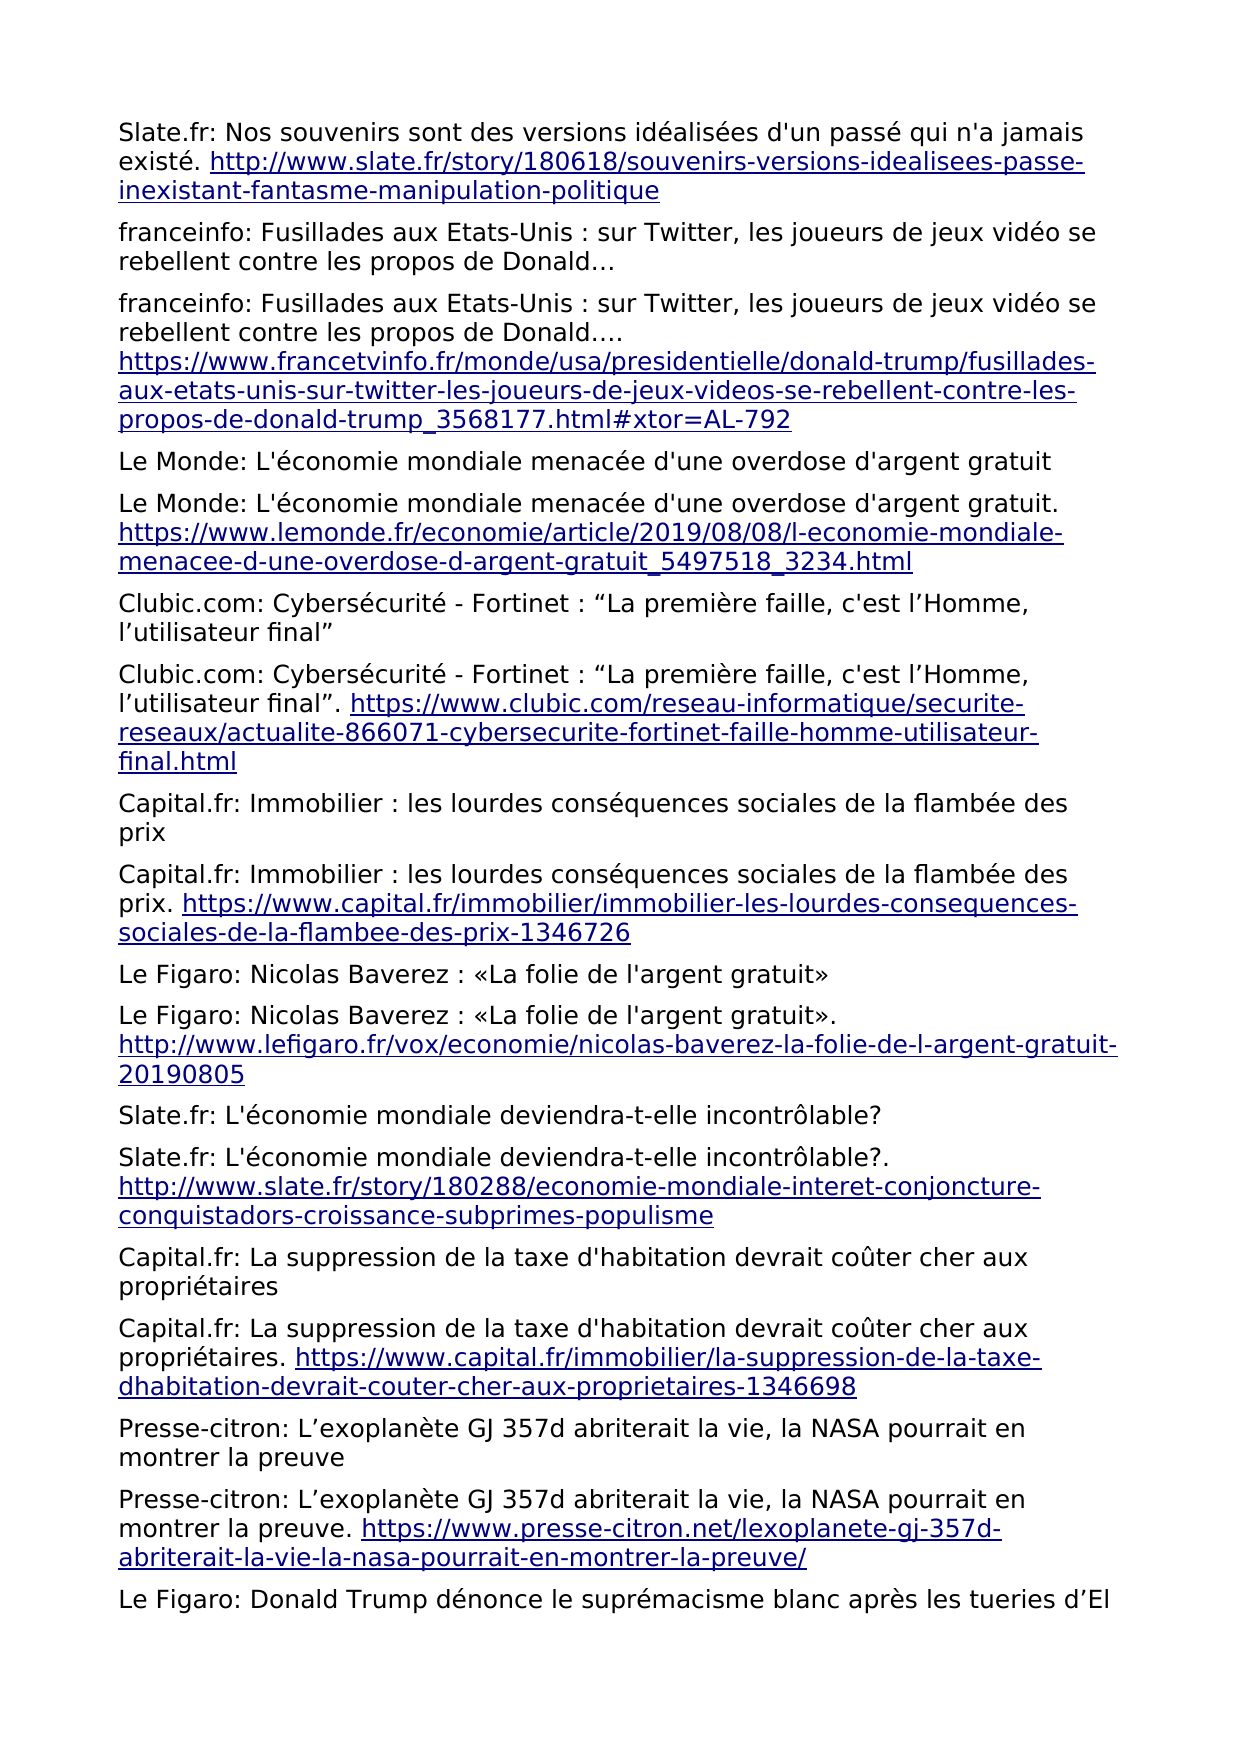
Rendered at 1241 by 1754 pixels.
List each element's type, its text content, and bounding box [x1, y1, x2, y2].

text Capital.fr: Immobilier : les lourdes conséquences sociales de la flambée des prix [118, 789, 1122, 847]
text Capital.fr: La suppression de la taxe d'habitation devrait coûter cher aux propriétaires [118, 1243, 1122, 1301]
text Capital.fr: La suppression de la taxe d'habitation devrait coûter cher aux propriétaires. https://www.capital.fr/immobilier/la-suppression-de-la-taxe-dhabitation-devrait-couter-cher-aux-proprietaires-1346698 [118, 1314, 1122, 1401]
text Slate.fr: Nos souvenirs sont des versions idéalisées d'un passé qui n'a jamais existé. http://www.slate.fr/story/180618/souvenirs-versions-idealisees-passe-inexistant-fantasme-manipulation-politique [118, 118, 1122, 206]
text Presse-citron: L’exoplanète GJ 357d abriterait la vie, la NASA pourrait en montrer la preuve [118, 1414, 1122, 1472]
text Clubic.com: Cybersécurité - Fortinet : “La première faille, c'est l’Homme, l’utilisateur final”. https://www.clubic.com/reseau-informatique/securite-reseaux/actualite-866071-cybersecurite-fortinet-faille-homme-utilisateur-final.html [118, 660, 1122, 776]
text Le Figaro: Nicolas Baverez : «La folie de l'argent gratuit». http://www.lefigaro.fr/vox/economie/nicolas-baverez-la-folie-de-l-argent-gratuit-20190805 [118, 1001, 1122, 1089]
text Le Monde: L'économie mondiale menacée d'une overdose d'argent gratuit [118, 447, 1122, 476]
text Slate.fr: L'économie mondiale deviendra-t-elle incontrôlable?. http://www.slate.fr/story/180288/economie-mondiale-interet-conjoncture-conquistadors-croissance-subprimes-populisme [118, 1143, 1122, 1231]
text Presse-citron: L’exoplanète GJ 357d abriterait la vie, la NASA pourrait en montrer la preuve. https://www.presse-citron.net/lexoplanete-gj-357d-abriterait-la-vie-la-nasa-pourrait-en-montrer-la-preuve/ [118, 1485, 1122, 1572]
text franceinfo: Fusillades aux Etats-Unis : sur Twitter, les joueurs de jeux vidéo se rebellent contre les propos de Donald…. https://www.francetvinfo.fr/monde/usa/presidentielle/donald-trump/fusillades-aux-etats-unis-sur-twitter-les-joueurs-de-jeux-videos-se-rebellent-contre-les-propos-de-donald-trump_3568177.html#xtor=AL-792 [118, 289, 1122, 435]
text Le Figaro: Donald Trump dénonce le suprémacisme blanc après les tueries d’El [118, 1585, 1122, 1614]
text Clubic.com: Cybersécurité - Fortinet : “La première faille, c'est l’Homme, l’utilisateur final” [118, 589, 1122, 647]
text Le Monde: L'économie mondiale menacée d'une overdose d'argent gratuit. https://www.lemonde.fr/economie/article/2019/08/08/l-economie-mondiale-menacee-d-une-overdose-d-argent-gratuit_5497518_3234.html [118, 489, 1122, 576]
text Le Figaro: Nicolas Baverez : «La folie de l'argent gratuit» [118, 960, 1122, 989]
text Capital.fr: Immobilier : les lourdes conséquences sociales de la flambée des prix. https://www.capital.fr/immobilier/immobilier-les-lourdes-consequences-sociales-de-la-flambee-des-prix-1346726 [118, 860, 1122, 947]
text Slate.fr: L'économie mondiale deviendra-t-elle incontrôlable? [118, 1101, 1122, 1131]
text franceinfo: Fusillades aux Etats-Unis : sur Twitter, les joueurs de jeux vidéo se rebellent contre les propos de Donald… [118, 218, 1122, 276]
